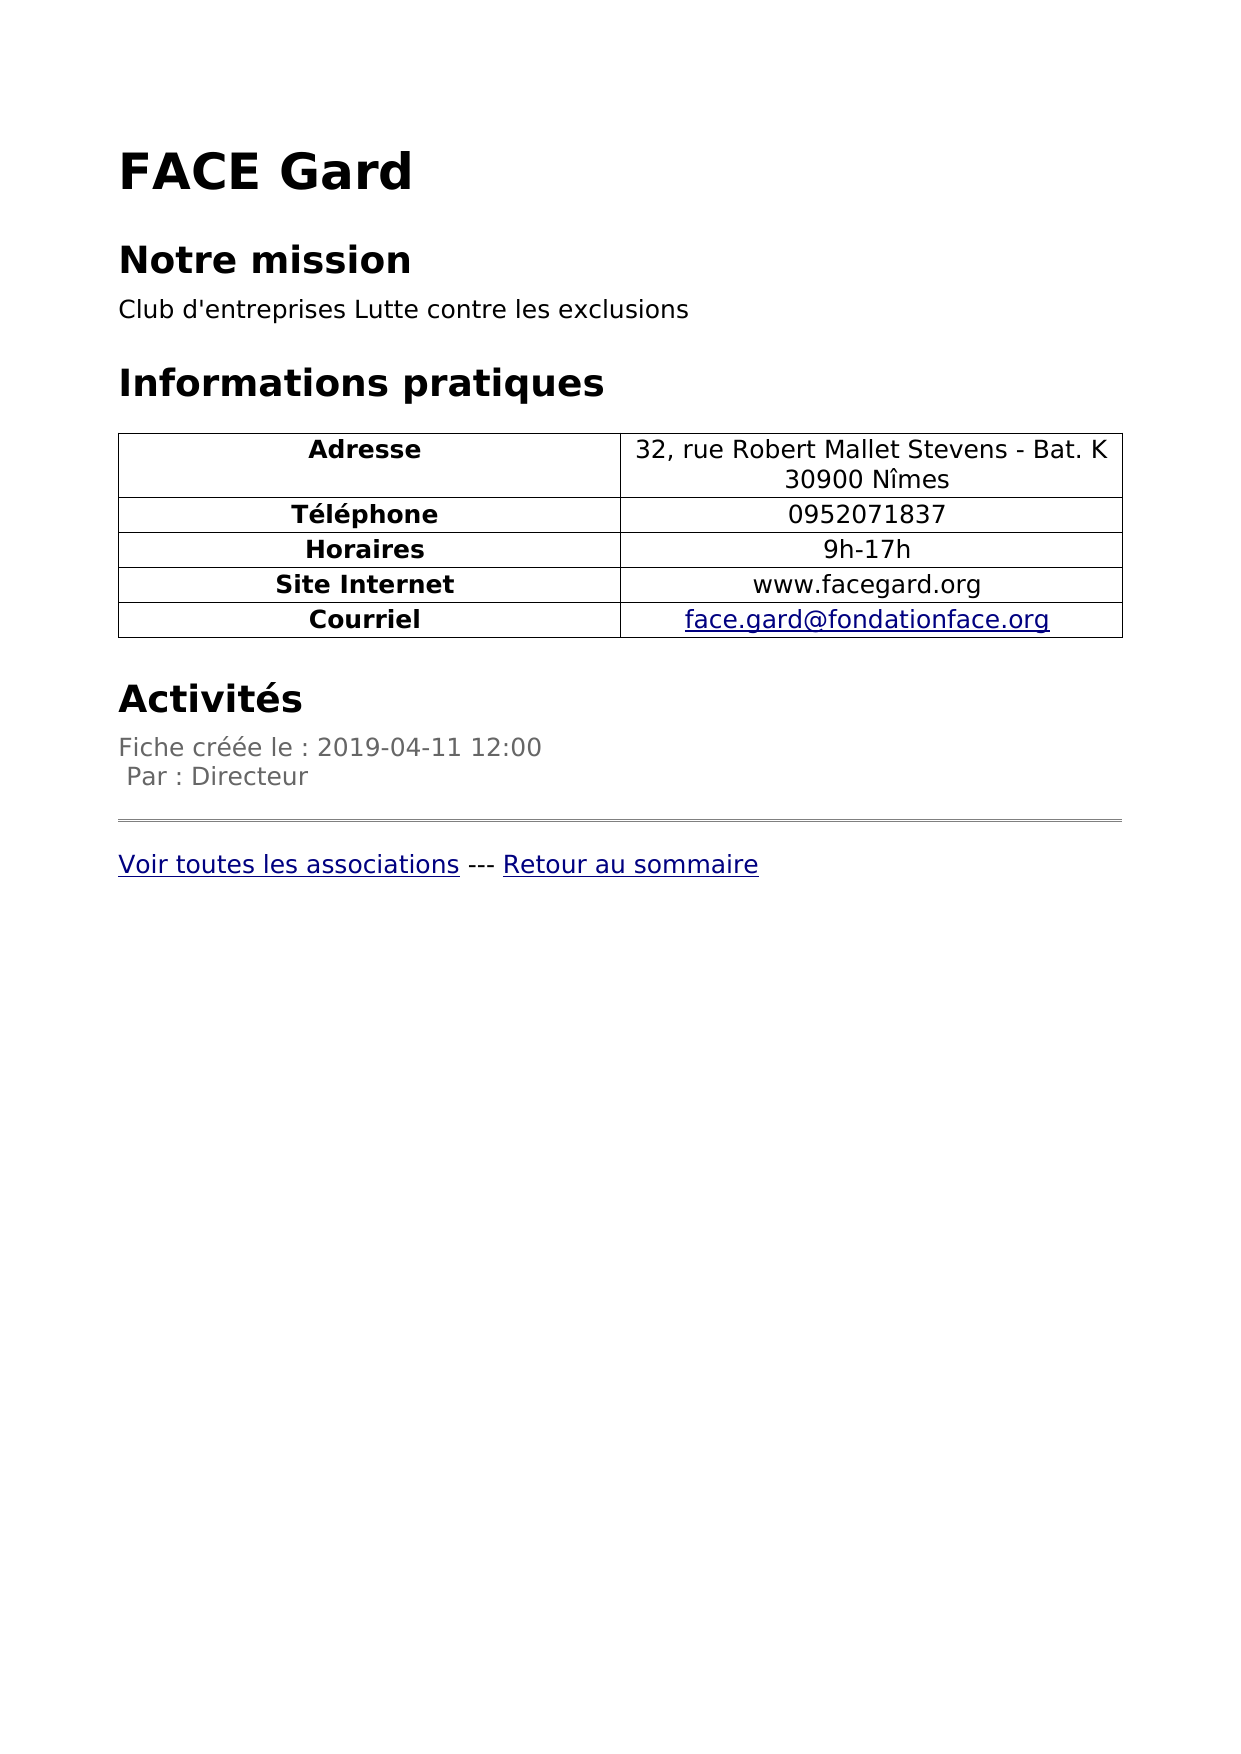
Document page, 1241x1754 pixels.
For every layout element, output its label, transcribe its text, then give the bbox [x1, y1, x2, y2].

text Voir toutes les associations --- Retour au sommaire [118, 851, 1122, 880]
table_cell Téléphone [119, 498, 620, 532]
table_cell Site Internet [119, 568, 620, 602]
table_cell www.facegard.org [621, 568, 1122, 602]
text Fiche créée le : 2019-04-11 12:00 Par : Directeur [118, 733, 1122, 792]
text Club d'entreprises Lutte contre les exclusions [118, 295, 1122, 324]
subtitle Notre mission [118, 239, 1122, 282]
table_cell Horaires [119, 533, 620, 567]
subtitle Informations pratiques [118, 362, 1122, 405]
table_cell 9h-17h [621, 533, 1122, 567]
table_cell 0952071837 [621, 498, 1122, 532]
table_cell Courriel [119, 603, 620, 637]
subtitle FACE Gard [118, 143, 1122, 201]
table_header 32, rue Robert Mallet Stevens - Bat. K 30900 Nîmes [621, 434, 1122, 497]
table_cell face.gard@fondationface.org [621, 603, 1122, 637]
subtitle Activités [118, 677, 1122, 721]
table_header Adresse [119, 434, 620, 497]
